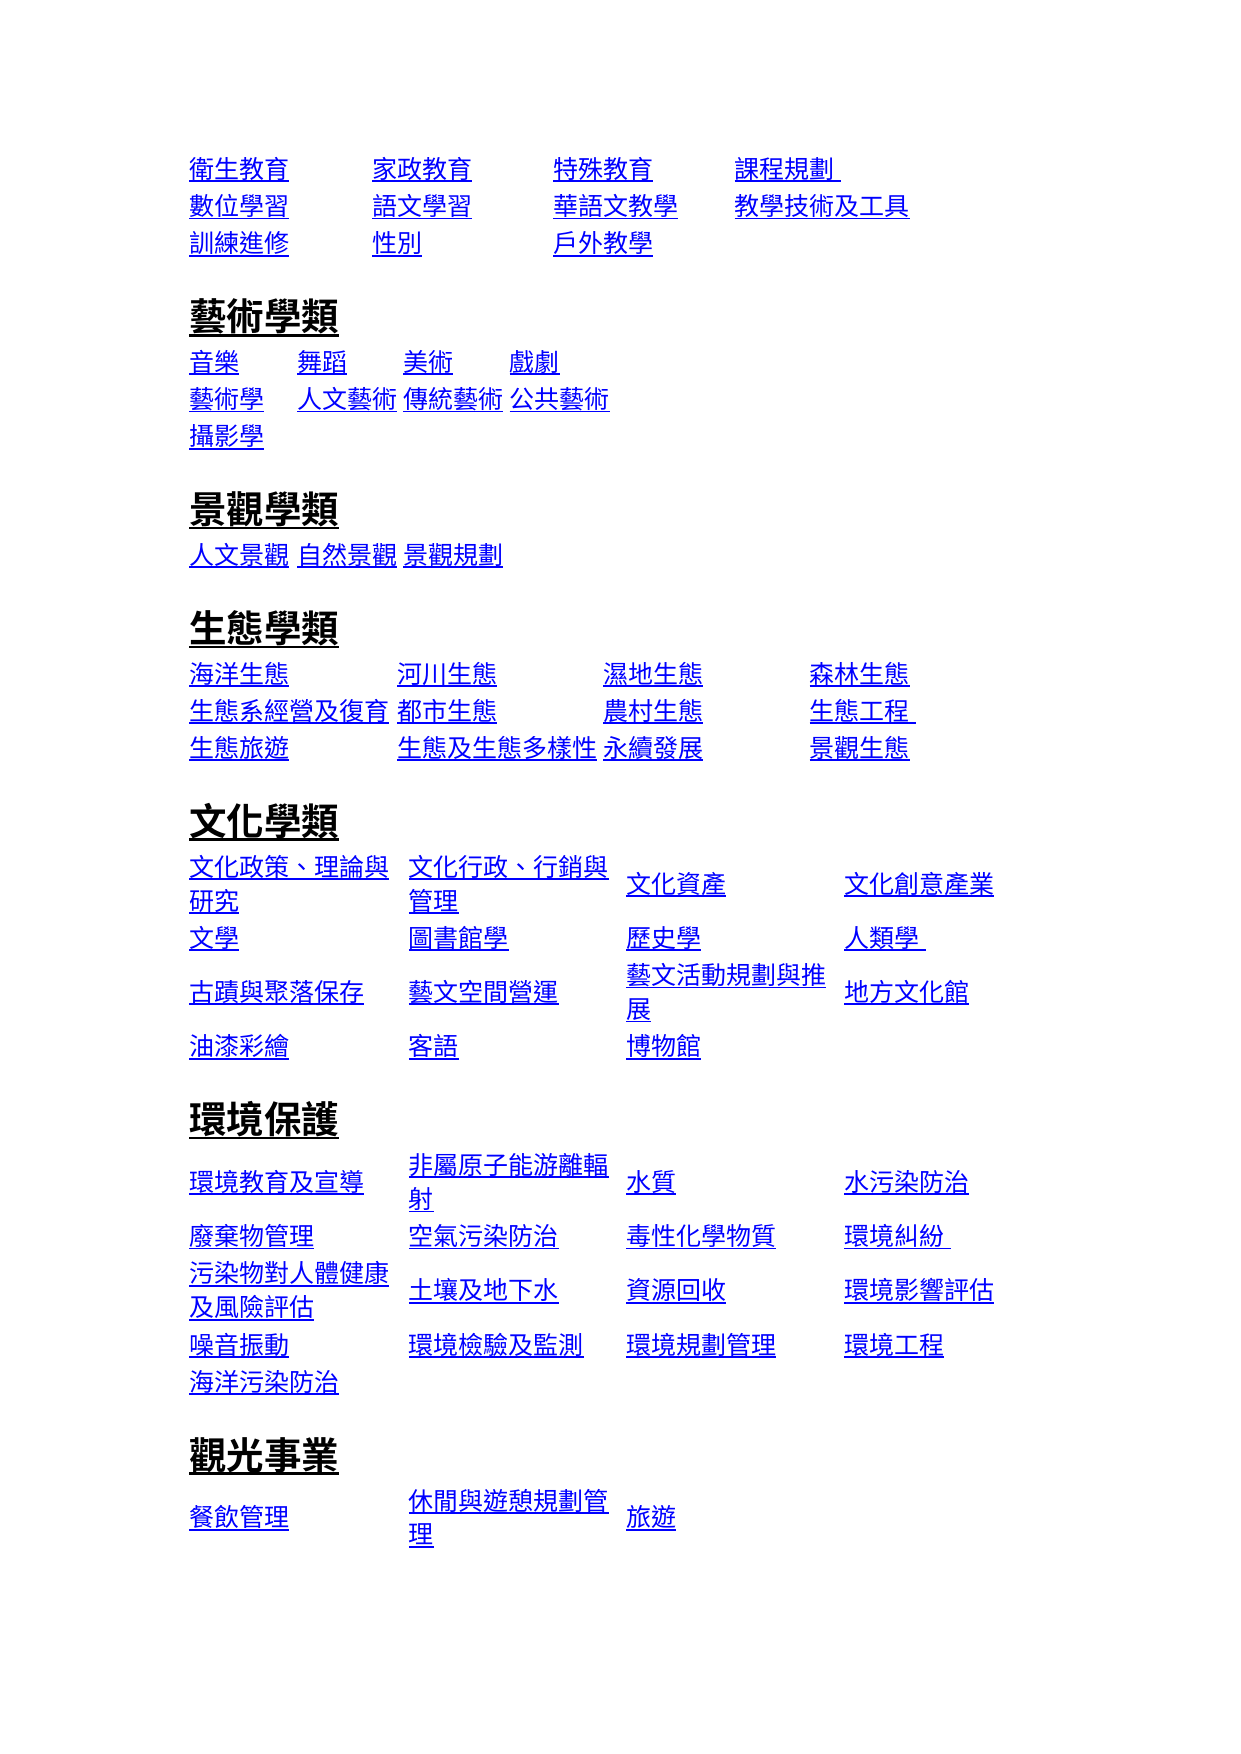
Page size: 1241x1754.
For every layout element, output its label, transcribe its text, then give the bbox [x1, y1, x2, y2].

table_cell 華語文教學 [552, 187, 733, 224]
table_cell [733, 224, 916, 262]
table_cell 環境教育及宣導 [188, 1146, 407, 1217]
table_cell 空氣污染防治 [407, 1217, 625, 1254]
table_cell 性別 [370, 224, 552, 262]
table_cell 海洋生態 [188, 655, 395, 692]
table_cell 衛生教育 [188, 150, 370, 187]
table_cell [295, 418, 402, 454]
table_header 環境保護 [188, 1089, 1062, 1146]
table_cell 環境工程 [843, 1326, 1062, 1363]
table_cell 資源回收 [625, 1255, 843, 1326]
table_cell 文化創意產業 [843, 848, 1062, 919]
table_cell 水污染防治 [843, 1146, 1062, 1217]
table_cell 非屬原子能游離輻射 [407, 1146, 625, 1217]
table_cell 都市生態 [395, 692, 602, 729]
table_cell [407, 1363, 625, 1400]
table_cell [843, 1482, 1062, 1553]
table_cell 生態及生態多樣性 [395, 729, 602, 766]
table_cell 課程規劃 [733, 150, 916, 187]
table_cell 餐飲管理 [188, 1482, 407, 1553]
table_cell 森林生態 [808, 655, 1016, 692]
table_cell 水質 [625, 1146, 843, 1217]
table_cell 傳統藝術 [402, 380, 508, 417]
table_cell 音樂 [188, 343, 295, 380]
table_cell 訓練進修 [188, 224, 370, 262]
table_cell 文化政策、理論與研究 [188, 848, 407, 919]
table_cell 美術 [402, 343, 508, 380]
table_cell 毒性化學物質 [625, 1217, 843, 1254]
table_cell 文化行政、行銷與管理 [407, 848, 625, 919]
table_cell 公共藝術 [508, 380, 616, 417]
table_cell 歷史學 [625, 919, 843, 956]
table_cell 休閒與遊憩規劃管理 [407, 1482, 625, 1553]
table_cell 環境糾紛 [843, 1217, 1062, 1254]
table_cell 土壤及地下水 [407, 1255, 625, 1326]
table_cell 數位學習 [188, 187, 370, 224]
table_cell 戲劇 [508, 343, 616, 380]
table_header 文化學類 [188, 790, 1062, 848]
table_cell 古蹟與聚落保存 [188, 956, 407, 1027]
table_cell 舞蹈 [295, 343, 402, 380]
table_cell 人文景觀 [188, 536, 295, 573]
table_cell 客語 [407, 1028, 625, 1064]
table_cell 景觀生態 [808, 729, 1016, 766]
table_cell 地方文化館 [843, 956, 1062, 1027]
table_cell [402, 418, 508, 454]
table_header 景觀學類 [188, 479, 616, 536]
table_cell 油漆彩繪 [188, 1028, 407, 1064]
table_cell 環境檢驗及監測 [407, 1326, 625, 1363]
table_cell 濕地生態 [602, 655, 808, 692]
table_cell 永續發展 [602, 729, 808, 766]
table_cell 圖書館學 [407, 919, 625, 956]
table_cell 藝文活動規劃與推展 [625, 956, 843, 1027]
table_cell 博物館 [625, 1028, 843, 1064]
table_header 生態學類 [188, 597, 1016, 655]
table_cell 攝影學 [188, 418, 295, 454]
table_cell 生態工程 [808, 692, 1016, 729]
table_cell 噪音振動 [188, 1326, 407, 1363]
table_cell 景觀規劃 [402, 536, 508, 573]
table_cell 生態系經營及復育 [188, 692, 395, 729]
table_cell [625, 1363, 843, 1400]
table_cell 海洋污染防治 [188, 1363, 407, 1400]
table_cell 人文藝術 [295, 380, 402, 417]
table_cell 人類學 [843, 919, 1062, 956]
table_cell 文學 [188, 919, 407, 956]
table_cell 教學技術及工具 [733, 187, 916, 224]
table_cell [508, 536, 616, 573]
table_cell 特殊教育 [552, 150, 733, 187]
table_cell 戶外教學 [552, 224, 733, 262]
table_cell 家政教育 [370, 150, 552, 187]
table_header 藝術學類 [188, 286, 616, 343]
table_cell 農村生態 [602, 692, 808, 729]
table_header 觀光事業 [188, 1424, 1062, 1482]
table_cell 旅遊 [625, 1482, 843, 1553]
table_cell [843, 1028, 1062, 1064]
table_cell 環境影響評估 [843, 1255, 1062, 1326]
table_cell 生態旅遊 [188, 729, 395, 766]
table_cell [508, 418, 616, 454]
table_cell 環境規劃管理 [625, 1326, 843, 1363]
table_cell [843, 1363, 1062, 1400]
table_cell 廢棄物管理 [188, 1217, 407, 1254]
table_cell 自然景觀 [295, 536, 402, 573]
table_cell 污染物對人體健康及風險評估 [188, 1255, 407, 1326]
table_cell 藝文空間營運 [407, 956, 625, 1027]
table_cell 語文學習 [370, 187, 552, 224]
table_cell 文化資產 [625, 848, 843, 919]
table_cell 河川生態 [395, 655, 602, 692]
table_cell 藝術學 [188, 380, 295, 417]
